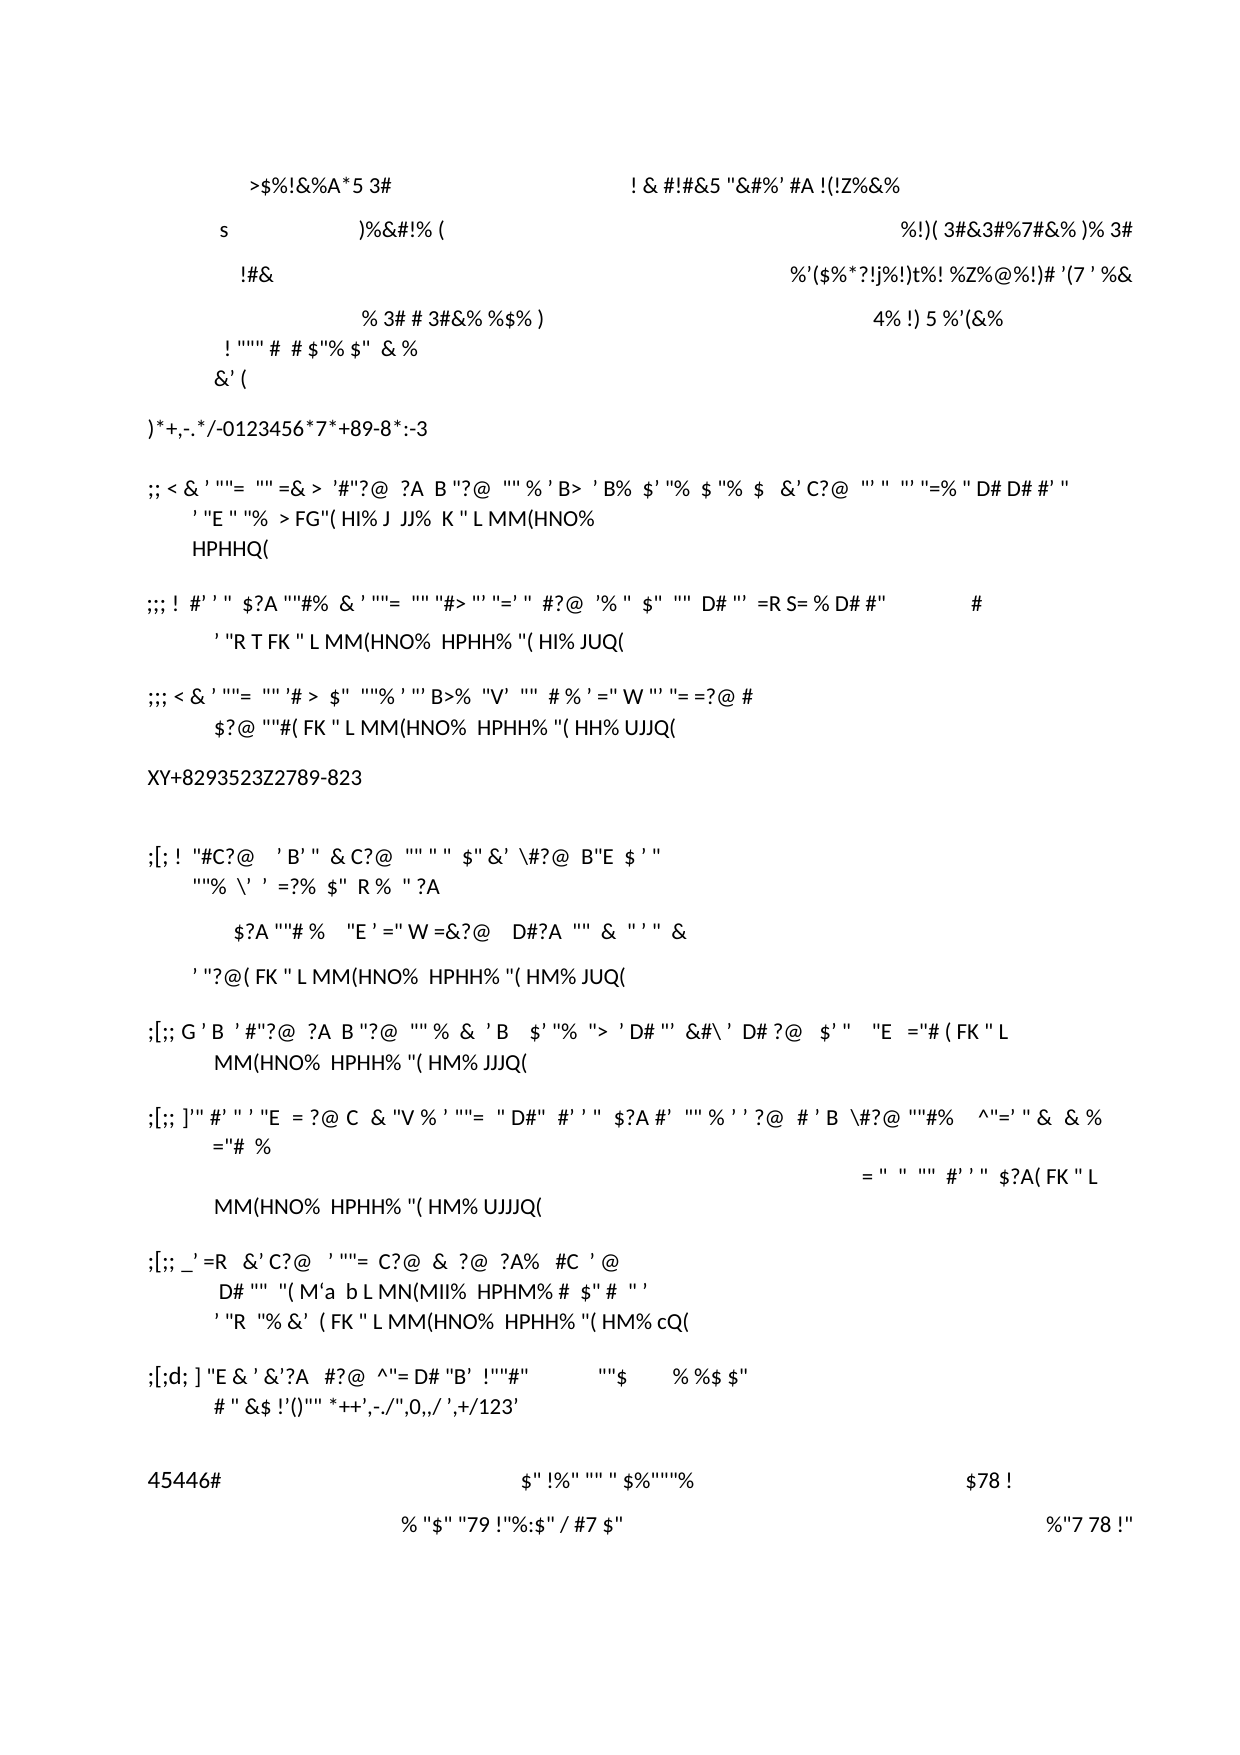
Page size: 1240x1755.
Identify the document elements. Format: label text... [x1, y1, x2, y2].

text ;[;d; ] "E & ’ &’?A #?@ ^"= D# "B’ !""#" ""$ % %$ $" [147, 1360, 1117, 1391]
text ;;; ! #’ ’ " $?A ""#% & ’ ""= "" "#> "’ "=’ " #?@ ’% " $" "" D# "’ =R S= % D# #" # [146, 587, 1118, 618]
text ’ "R "% &’ ( FK " L MM(HNO% HPHH% "( HM% cQ( [213, 1307, 1117, 1335]
text ’ "?@( FK " L MM(HNO% HPHH% "( HM% JUQ( [192, 962, 1117, 990]
text = " " "" #’ ’ " $?A( FK " L [147, 1162, 1103, 1190]
text $?A ""# % "E ’ =" W =&?@ D#?A "" & " ’ " & [191, 917, 1117, 945]
text ;; < & ’ ""= "" =& > ’#"?@ ?A B "?@ "" % ’ B> ’ B% $’ "% $ "% $ &’ C?@ "’ " "’ "=% " D# D# #’ " [147, 472, 1091, 503]
text ! """ # # $"% $" & % [213, 334, 1117, 362]
text )*+,-.*/-0123456*7*+89-8*:-3 [147, 414, 1117, 442]
text ’ "E " "% > FG"( HI% J JJ% K " L MM(HNO% [192, 504, 1117, 533]
text ;[; ! "#C?@ ’ B’ " & C?@ "" " " $" &’ \#?@ B"E $ ’ " [147, 840, 1117, 870]
text !#& %’($%*?!j%!)t%! %Z%@%!)# ’(7 ’ %& [147, 260, 1133, 288]
text ’ "R T FK " L MM(HNO% HPHH% "( HI% JUQ( [213, 627, 1117, 655]
text ;;; < & ’ ""= "" ’# > $" ""% ’ "’ B>% "V’ "" # % ’ =" W "’ "= =?@ # [147, 681, 1117, 711]
text ;[;; _’ =R &’ C?@ ’ ""= C?@ & ?@ ?A% #C ’ @ [147, 1245, 1117, 1276]
text ;[;; ]’" #’ " ’ "E = ?@ C & "V % ’ ""= " D#" #’ ’ " $?A #’ "" % ’ ’ ?@ # ’ B \#?@ ""#% ^"=’ " & & % ="# % [147, 1101, 1109, 1160]
text HPHHQ( [192, 534, 1117, 562]
text $?@ ""#( FK " L MM(HNO% HPHH% "( HH% UJJQ( [213, 713, 1117, 741]
text 45446# $" !%" "" " $%"""% $78 ! [147, 1464, 1133, 1495]
text % "$" "79 !"%:$" / #7 $" %"7 78 !" [147, 1511, 1133, 1538]
text s )%&#!% ( %!)( 3#&3#%7#&% )% 3# [147, 215, 1133, 243]
text &’ ( [213, 364, 1117, 392]
text >$%!&%A*5 3# ! & #!#&5 "&#%’ #A !(!Z%&% [147, 171, 1133, 199]
text XY+8293523Z2789-823 [147, 763, 1117, 791]
text ;[;; G ’ B ’ #"?@ ?A B "?@ "" % & ’ B $’ "% "> ’ D# "’ &#\ ’ D# ?@ $’ " "E ="# ( FK " L [147, 1015, 1107, 1046]
text ""% \’ ’ =?% $" R % " ?A [192, 872, 1117, 900]
text MM(HNO% HPHH% "( HM% JJJQ( [213, 1048, 1117, 1076]
text D# "" "( M‘a b L MN(MII% HPHM% # $" # " ’ [213, 1277, 1117, 1305]
text % 3# # 3#&% %$% ) 4% !) 5 %’(&% [147, 304, 1133, 333]
text # " &$ !’()"" *++’,-./",0,,/ ’,+/123’ [213, 1392, 1117, 1420]
text MM(HNO% HPHH% "( HM% UJJJQ( [213, 1192, 1117, 1220]
